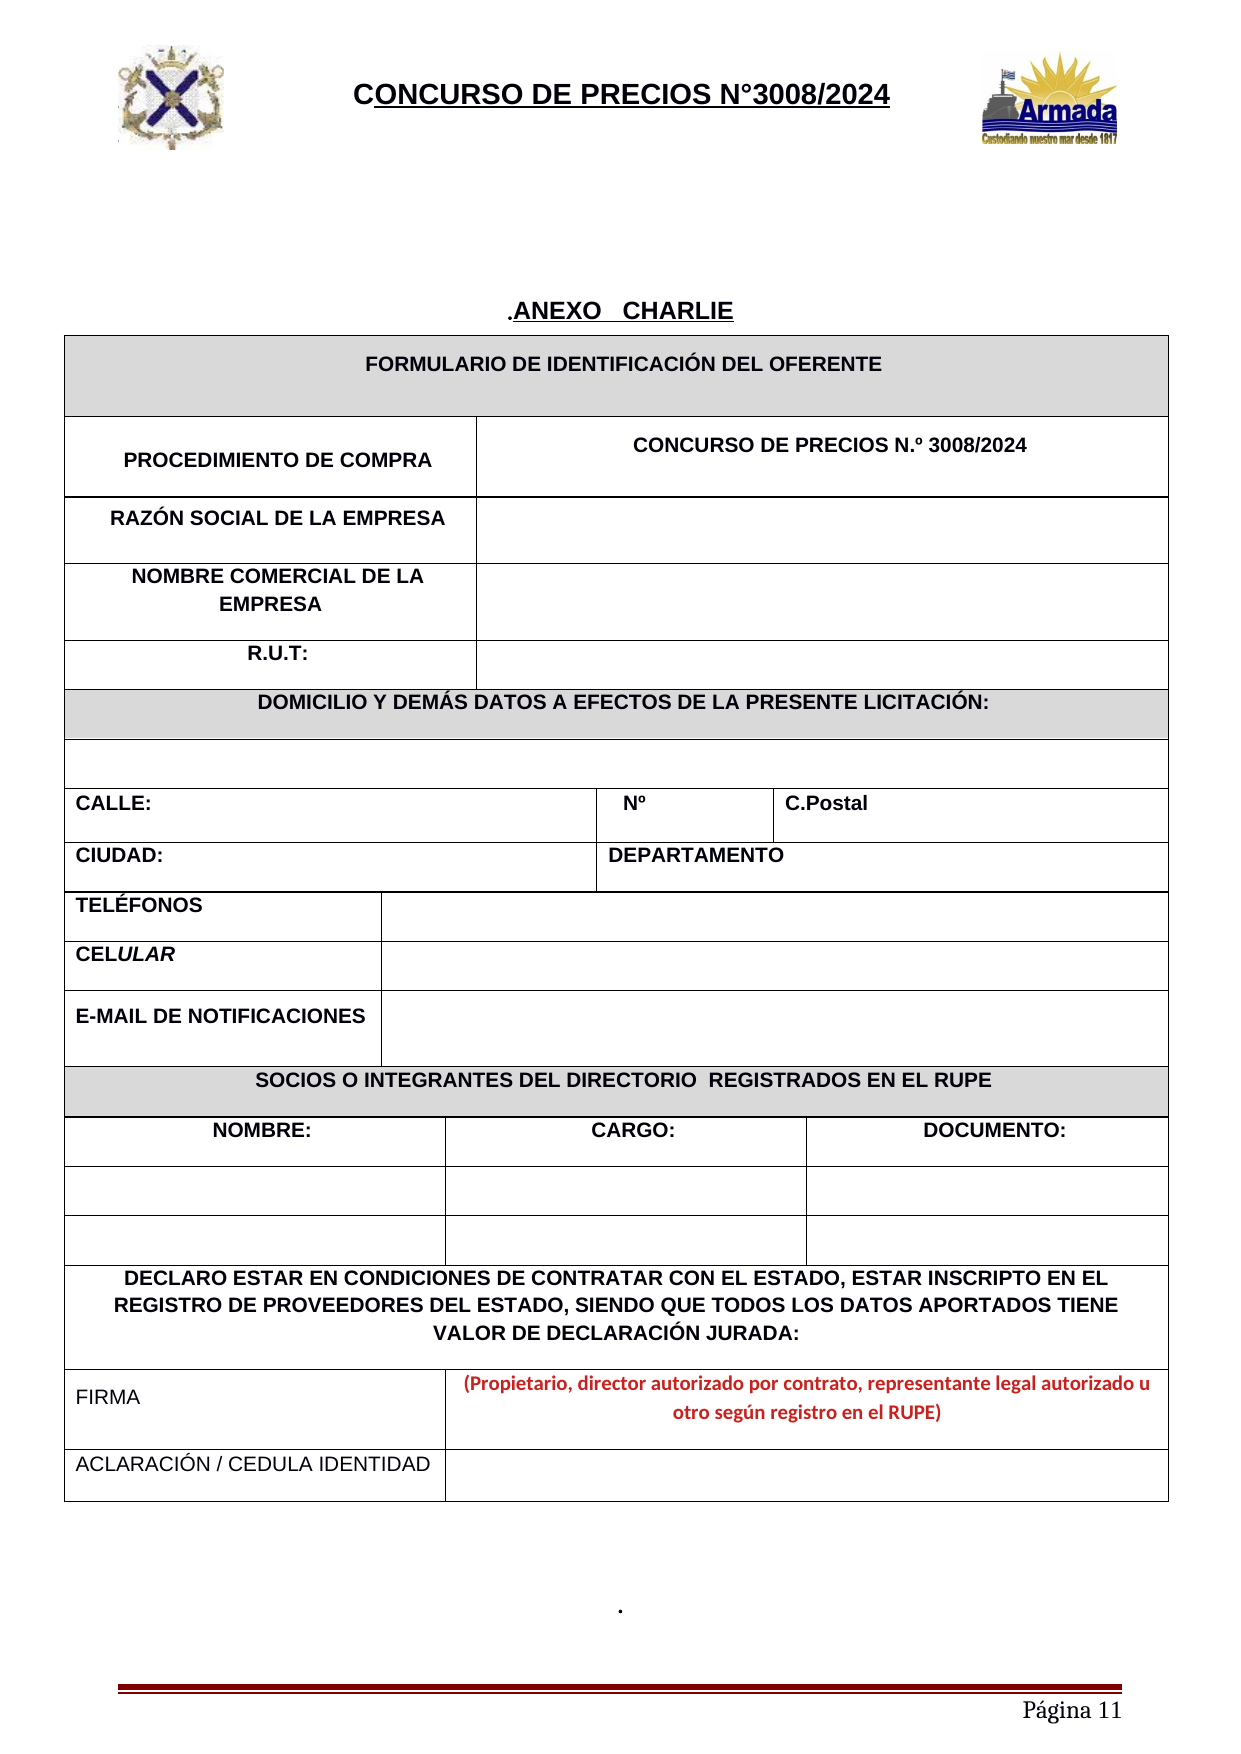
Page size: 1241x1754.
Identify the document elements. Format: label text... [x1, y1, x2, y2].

table_cell [446, 1167, 806, 1215]
table_cell [446, 1216, 806, 1264]
table_cell DOMICILIO Y DEMÁS DATOS A EFECTOS DE LA PRESENTE LICITACIÓN: [65, 690, 1168, 738]
table_cell (Propietario, director autorizado por contrato, representante legal autorizado u otro según registro en el RUPE) [446, 1370, 1168, 1449]
table_cell SOCIOS O INTEGRANTES DEL DIRECTORIO REGISTRADOS EN EL RUPE [65, 1067, 1168, 1116]
table_cell TELÉFONOS [65, 893, 381, 941]
table_cell CONCURSO DE PRECIOS N.º 3008/2024 [477, 417, 1168, 496]
table_cell [477, 641, 1168, 689]
table_cell FIRMA [65, 1370, 445, 1449]
table_cell R.U.T: [65, 641, 476, 689]
table_cell DOCUMENTO: [807, 1118, 1168, 1166]
table_cell [382, 942, 1168, 990]
table_cell NOMBRE COMERCIAL DE LA EMPRESA [65, 564, 476, 640]
table_cell [382, 893, 1168, 941]
table_cell [807, 1216, 1168, 1264]
table_cell CALLE: [65, 789, 596, 842]
table_cell DEPARTAMENTO [597, 843, 1168, 891]
table_cell RAZÓN SOCIAL DE LA EMPRESA [65, 498, 476, 563]
table_cell PROCEDIMIENTO DE COMPRA [65, 417, 476, 496]
picture [982, 51, 1117, 144]
table_cell C.Postal [774, 789, 1168, 842]
table_cell DECLARO ESTAR EN CONDICIONES DE CONTRATAR CON EL ESTADO, ESTAR INSCRIPTO EN EL REGISTRO DE PROVEEDORES DEL ESTADO, SIENDO QUE TODOS LOS DATOS APORTADOS TIENE VALOR DE DECLARACIÓN JURADA: [65, 1266, 1168, 1369]
table_cell ACLARACIÓN / CEDULA IDENTIDAD [65, 1450, 445, 1501]
picture [118, 45, 224, 150]
table_cell NOMBRE: [65, 1118, 445, 1166]
table_cell [477, 564, 1168, 640]
table_cell [65, 740, 1168, 788]
table_cell [477, 498, 1168, 563]
table_cell [446, 1450, 1168, 1501]
table_cell CIUDAD: [65, 843, 596, 891]
table_cell [382, 991, 1168, 1066]
table_cell [65, 1167, 445, 1215]
table_cell E-MAIL DE NOTIFICACIONES [65, 991, 381, 1066]
table_cell [65, 1216, 445, 1264]
table_cell CELULAR [65, 942, 381, 990]
table_cell Nº [597, 789, 773, 842]
table_cell [807, 1167, 1168, 1215]
subtitle ANEXO CHARLIE [118, 296, 1122, 324]
table_cell CARGO: [446, 1118, 806, 1166]
table_header FORMULARIO DE IDENTIFICACIÓN DEL OFERENTE [65, 336, 1168, 416]
